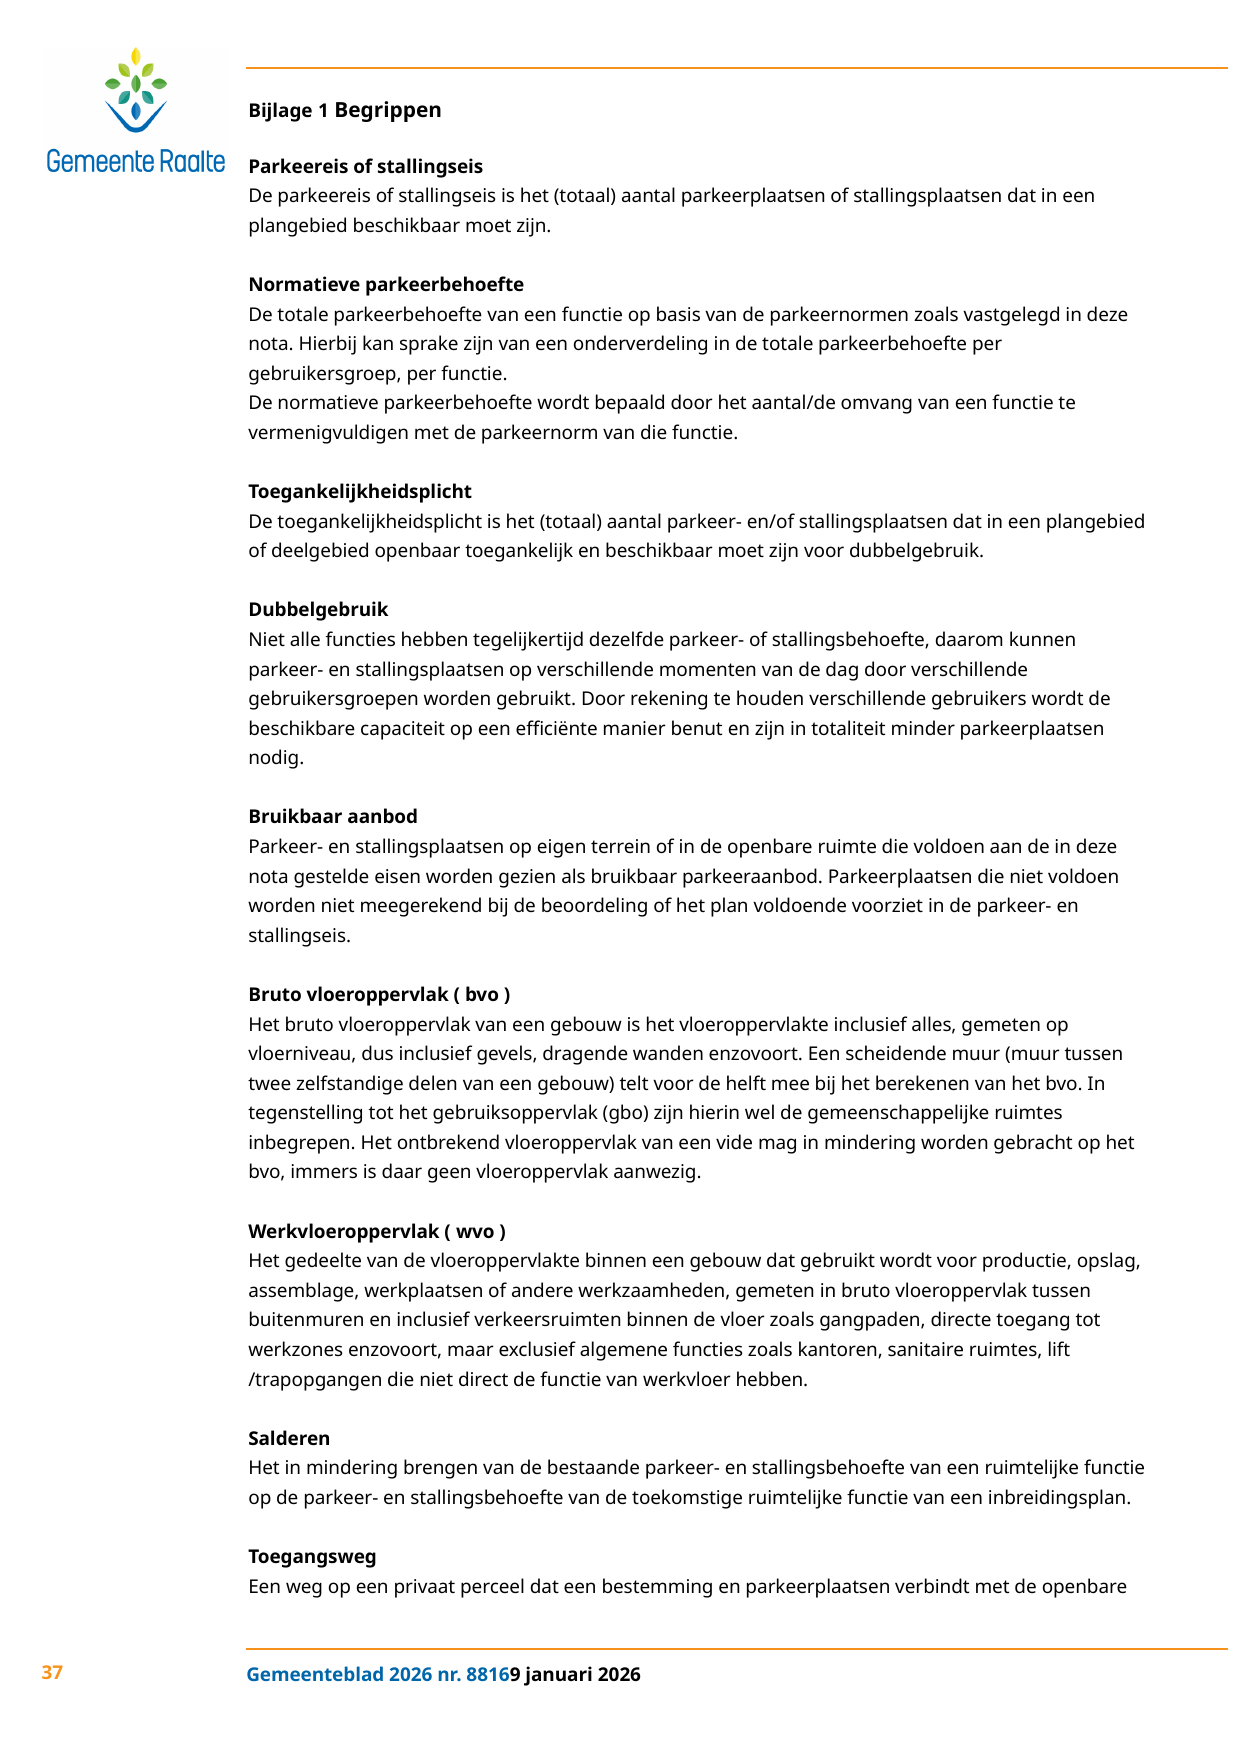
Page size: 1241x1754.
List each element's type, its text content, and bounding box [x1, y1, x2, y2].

text De parkeereis of stallingseis is het (totaal) aantal parkeerplaatsen of stallingsplaatsen dat in een plangebied beschikbaar moet zijn. [248, 182, 1152, 238]
text Niet alle functies hebben tegelijkertijd dezelfde parkeer- of stallingsbehoefte, daarom kunnen parkeer- en stallingsplaatsen op verschillende momenten van de dag door verschillende gebruikersgroepen worden gebruikt. Door rekening te houden verschillende gebruikers wordt de beschikbare capaciteit op een efficiënte manier benut en zijn in totaliteit minder parkeerplaatsen nodig. [248, 626, 1152, 770]
text Het in mindering brengen van de bestaande parkeer- en stallingsbehoefte van een ruimtelijke functie op de parkeer- en stallingsbehoefte van de toekomstige ruimtelijke functie van een inbreidingsplan. [248, 1454, 1152, 1510]
text Parkeereis of stallingseis [248, 153, 1152, 179]
text Salderen [248, 1425, 1152, 1451]
picture [41, 47, 231, 172]
text Toegankelijkheidsplicht [248, 478, 1152, 504]
text Het gedeelte van de vloeroppervlakte binnen een gebouw dat gebruikt wordt voor productie, opslag, assemblage, werkplaatsen of andere werkzaamheden, gemeten in bruto vloeroppervlak tussen buitenmuren en inclusief verkeersruimten binnen de vloer zoals gangpaden, directe toegang tot werkzones enzovoort, maar exclusief algemene functies zoals kantoren, sanitaire ruimtes, lift /trapopgangen die niet direct de functie van werkvloer hebben. [248, 1247, 1152, 1392]
text Werkvloeroppervlak ( wvo ) [248, 1218, 1152, 1244]
text De totale parkeerbehoefte van een functie op basis van de parkeernormen zoals vastgelegd in deze nota. Hierbij kan sprake zijn van een onderverdeling in de totale parkeerbehoefte per gebruikersgroep, per functie. [248, 301, 1152, 386]
text Bijlage 1 Begrippen [248, 95, 1152, 123]
text Een weg op een privaat perceel dat een bestemming en parkeerplaatsen verbindt met de openbare [248, 1573, 1152, 1599]
text Normatieve parkeerbehoefte [248, 271, 1152, 297]
text De toegankelijkheidsplicht is het (totaal) aantal parkeer- en/of stallingsplaatsen dat in een plangebied of deelgebied openbaar toegankelijk en beschikbaar moet zijn voor dubbelgebruik. [248, 508, 1152, 563]
text Toegangsweg [248, 1543, 1152, 1569]
text Parkeer- en stallingsplaatsen op eigen terrein of in de openbare ruimte die voldoen aan de in deze nota gestelde eisen worden gezien als bruikbaar parkeeraanbod. Parkeerplaatsen die niet voldoen worden niet meegerekend bij de beoordeling of het plan voldoende voorziet in de parkeer- en stallingseis. [248, 833, 1152, 948]
text De normatieve parkeerbehoefte wordt bepaald door het aantal/de omvang van een functie te vermenigvuldigen met de parkeernorm van die functie. [248, 389, 1152, 445]
text Bruikbaar aanbod [248, 804, 1152, 829]
text Dubbelgebruik [248, 597, 1152, 622]
text Het bruto vloeroppervlak van een gebouw is het vloeroppervlakte inclusief alles, gemeten op vloerniveau, dus inclusief gevels, dragende wanden enzovoort. Een scheidende muur (muur tussen twee zelfstandige delen van een gebouw) telt voor de helft mee bij het berekenen van het bvo. In tegenstelling tot het gebruiksoppervlak (gbo) zijn hierin wel de gemeenschappelijke ruimtes inbegrepen. Het ontbrekend vloeroppervlak van een vide mag in mindering worden gebracht op het bvo, immers is daar geen vloeroppervlak aanwezig. [248, 1011, 1152, 1184]
text Bruto vloeroppervlak ( bvo ) [248, 981, 1152, 1007]
